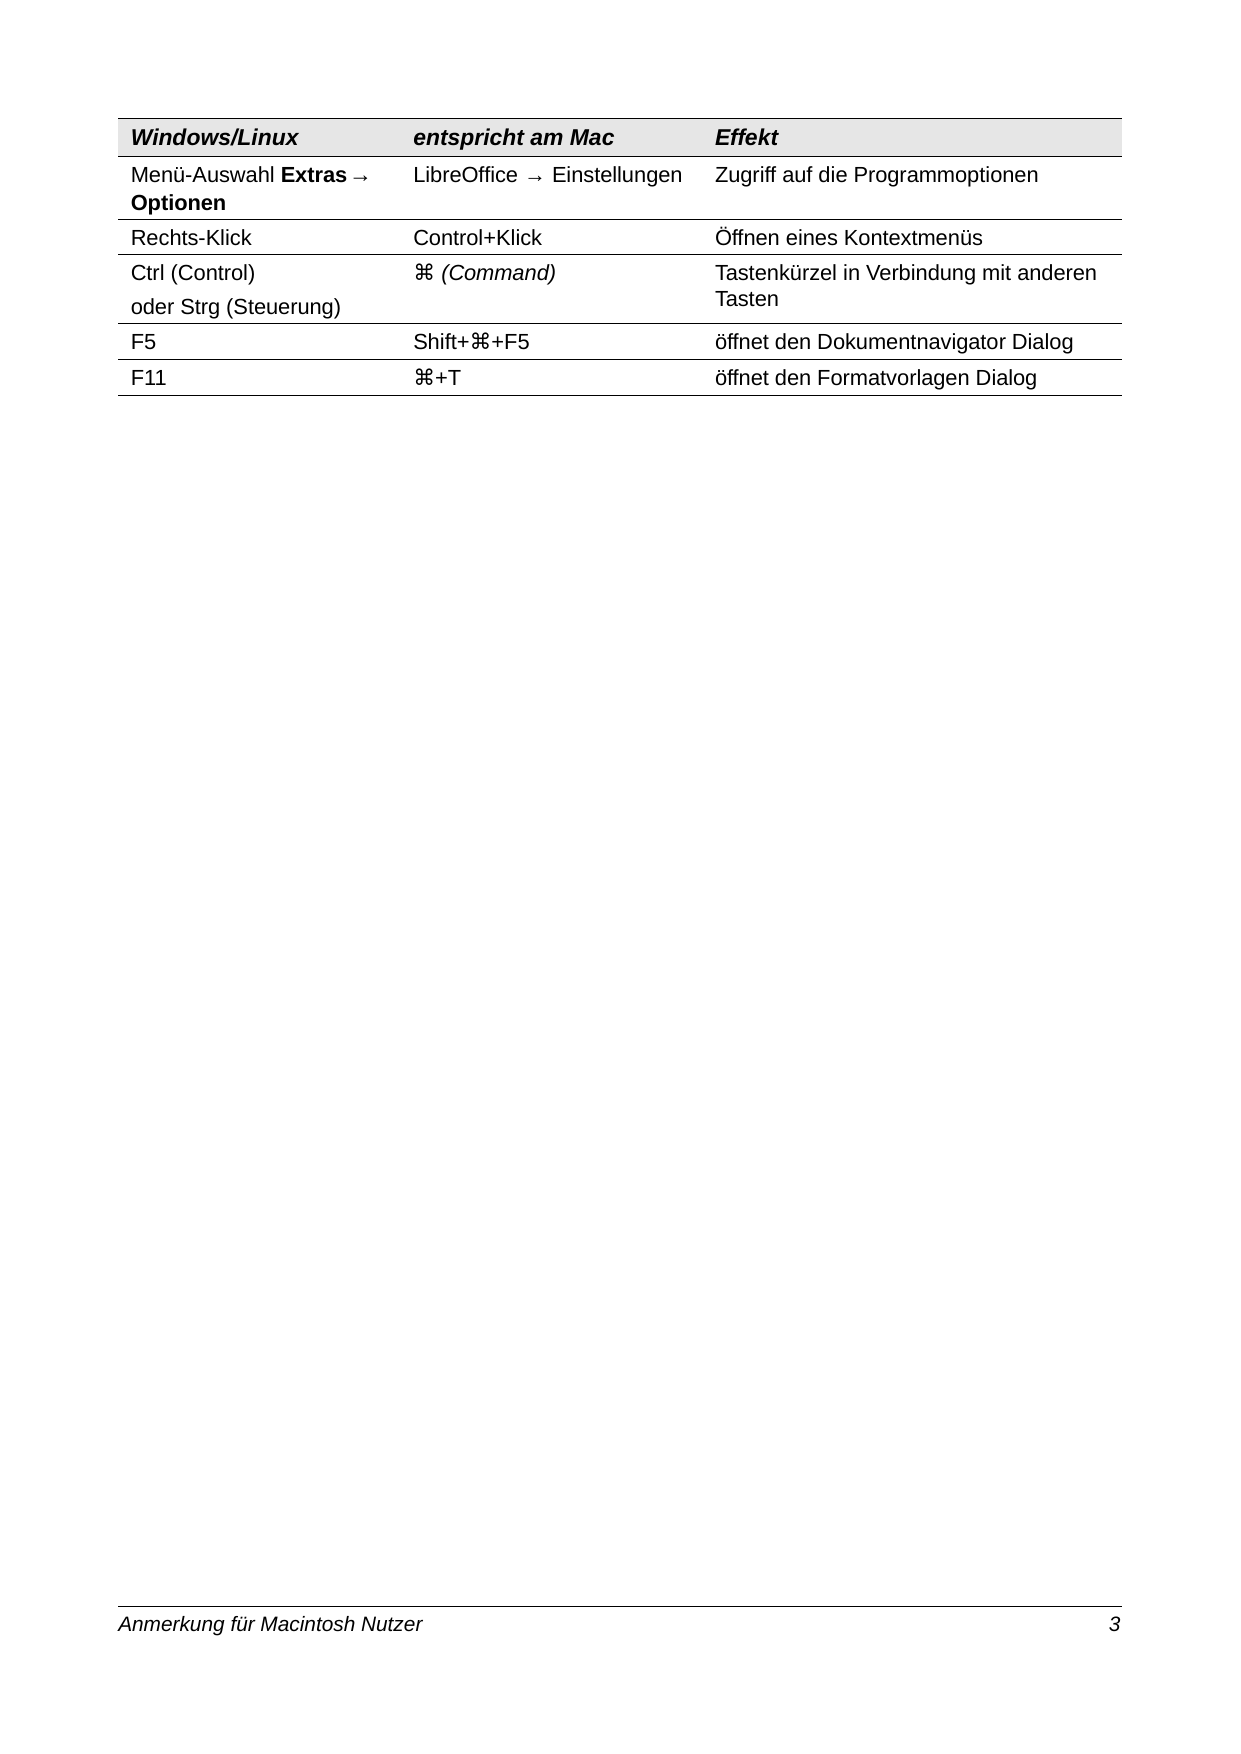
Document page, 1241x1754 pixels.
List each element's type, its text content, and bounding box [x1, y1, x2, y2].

table_cell F5 [118, 324, 401, 359]
table_cell Ctrl (Control) oder Strg (Steuerung) [118, 255, 401, 323]
table_cell Tastenkürzel in Verbindung mit anderen Tasten [702, 255, 1122, 323]
table_cell öffnet den Dokumentnavigator Dialog [702, 324, 1122, 359]
table_cell ⌘+T [401, 360, 702, 394]
table_cell Öffnen eines Kontextmenüs [702, 220, 1122, 254]
table_header Windows/Linux [118, 119, 401, 156]
table_cell Shift+⌘+F5 [401, 324, 702, 359]
table_cell Menü-Auswahl Extras → Optionen [118, 157, 401, 219]
table_cell F11 [118, 360, 401, 394]
table_cell ⌘ (Command) [401, 255, 702, 323]
table_cell Rechts-Klick [118, 220, 401, 254]
table_cell Zugriff auf die Programmoptionen [702, 157, 1122, 219]
table_cell LibreOffice → Einstellungen [401, 157, 702, 219]
table_cell öffnet den Formatvorlagen Dialog [702, 360, 1122, 394]
table_cell Control+Klick [401, 220, 702, 254]
table_header entspricht am Mac [401, 119, 702, 156]
table_header Effekt [702, 119, 1122, 156]
